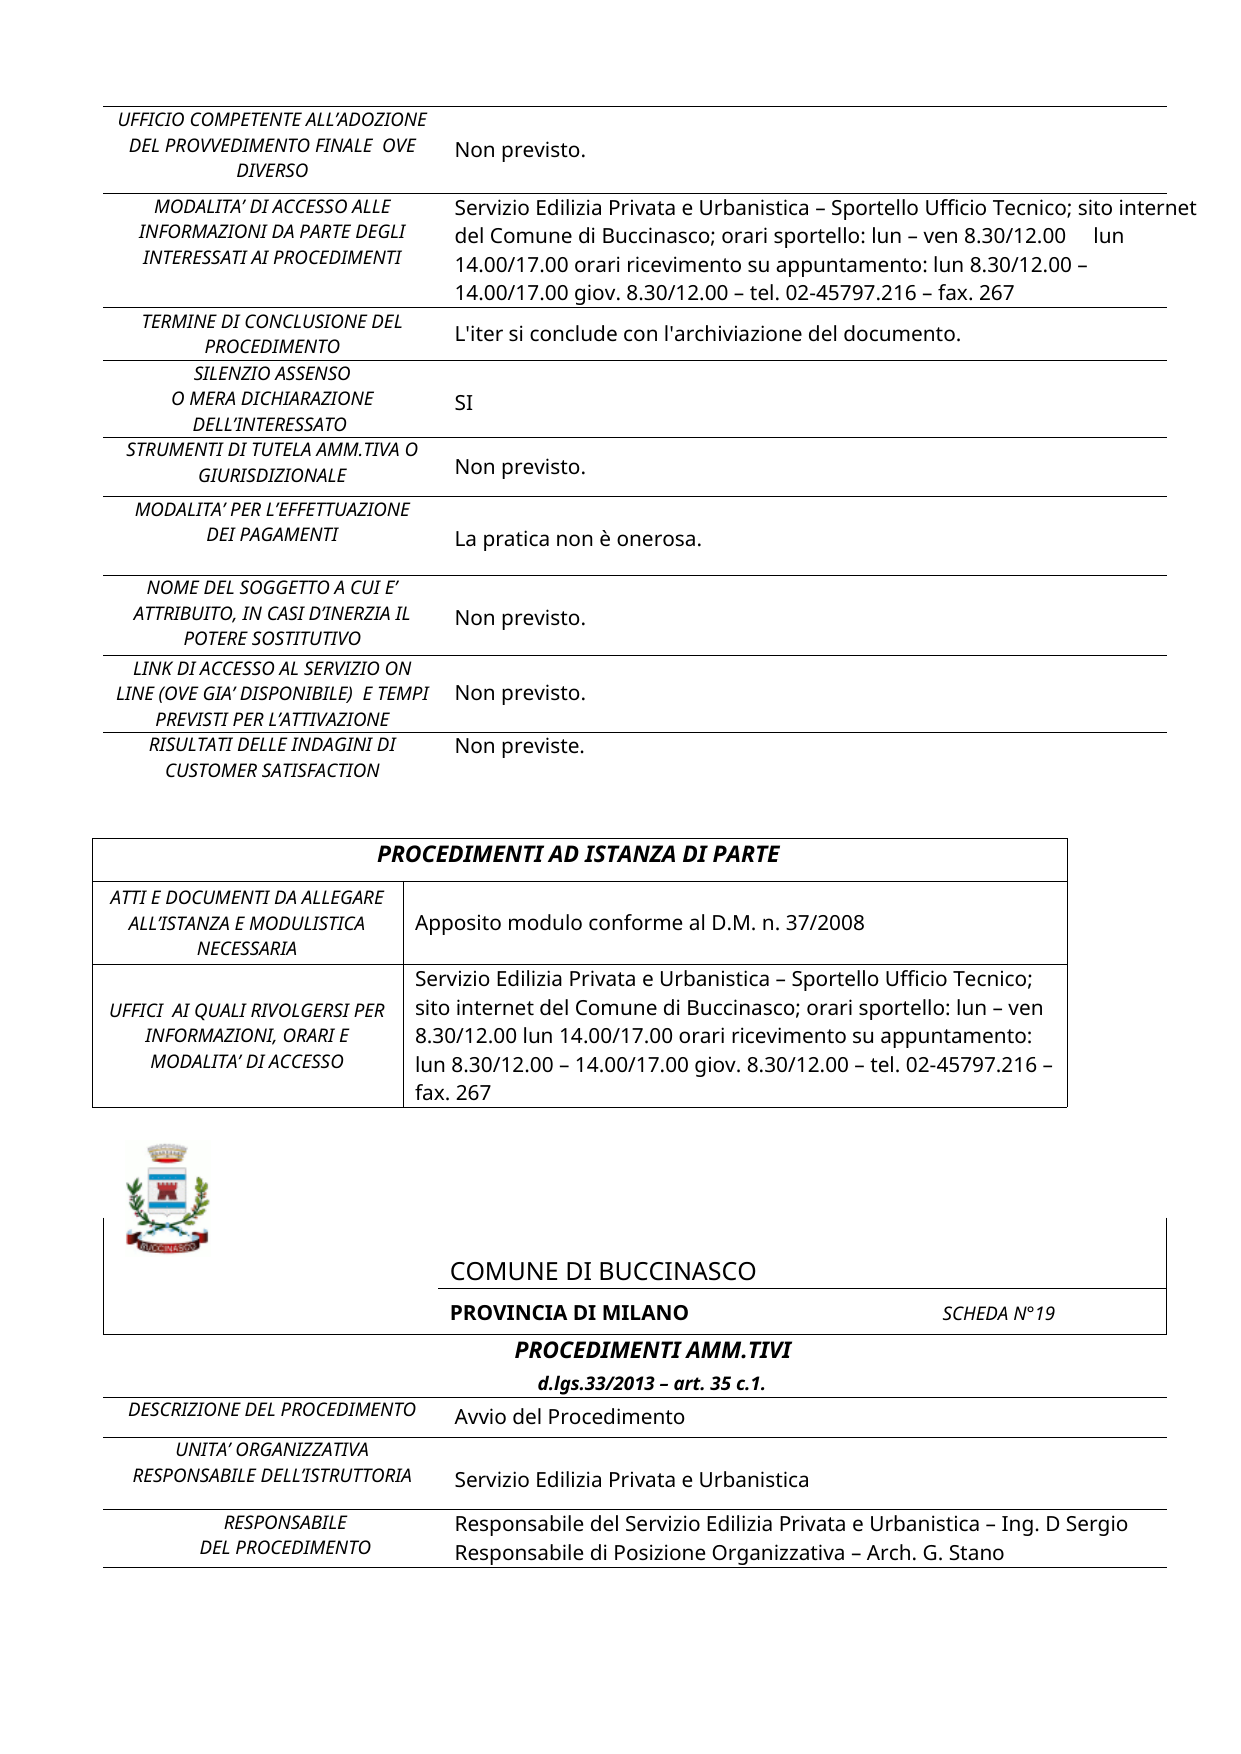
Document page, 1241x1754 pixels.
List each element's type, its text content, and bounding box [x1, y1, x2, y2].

table_cell Servizio Edilizia Privata e Urbanistica – Sportello Ufficio Tecnico; sito internet del Comune di Buccinasco; orari sportello: lun – ven 8.30/12.00 lun 14.00/17.00 orari ricevimento su appuntamento: lun 8.30/12.00 – 14.00/17.00 giov. 8.30/12.00 – tel. 02-45797.216 – fax. 267 [443, 194, 1167, 307]
table_cell ATTI E DOCUMENTI DA ALLEGARE ALL’ISTANZA E MODULISTICA NECESSARIA [93, 882, 403, 964]
table_cell TERMINE DI CONCLUSIONE DEL PROCEDIMENTO [103, 308, 443, 360]
table_header [104, 1218, 438, 1334]
table_cell SI [443, 361, 1167, 437]
table_cell La pratica non è onerosa. [443, 497, 1167, 574]
table_cell LINK DI ACCESSO AL SERVIZIO ON LINE (OVE GIA’ DISPONIBILE) E TEMPI PREVISTI PER L’ATTIVAZIONE [103, 656, 443, 732]
table_cell L'iter si conclude con l'archiviazione del documento. [443, 308, 1167, 360]
table_cell Apposito modulo conforme al D.M. n. 37/2008 [404, 882, 1067, 964]
table_cell MODALITA’ DI ACCESSO ALLE INFORMAZIONI DA PARTE DEGLI INTERESSATI AI PROCEDIMENTI [103, 194, 443, 307]
table_cell Non previsto. [443, 576, 1167, 655]
table_cell Responsabile del Servizio Edilizia Privata e Urbanistica – Ing. D Sergio Responsabile di Posizione Organizzativa – Arch. G. Stano [443, 1510, 1167, 1567]
table_cell UFFICIO COMPETENTE ALL’ADOZIONE DEL PROVVEDIMENTO FINALE OVE DIVERSO [103, 107, 443, 193]
table_cell Servizio Edilizia Privata e Urbanistica [443, 1438, 1167, 1509]
table_cell SILENZIO ASSENSO O MERA DICHIARAZIONE DELL’INTERESSATO [103, 361, 443, 437]
table_cell MODALITA’ PER L’EFFETTUAZIONE DEI PAGAMENTI [103, 497, 443, 574]
table_cell UFFICI AI QUALI RIVOLGERSI PER INFORMAZIONI, ORARI E MODALITA’ DI ACCESSO [93, 965, 403, 1107]
table_cell Avvio del Procedimento [443, 1398, 1167, 1437]
table_cell NOME DEL SOGGETTO A CUI E’ ATTRIBUITO, IN CASI D’INERZIA IL POTERE SOSTITUTIVO [103, 576, 443, 655]
table_cell Non previsto. [443, 107, 1167, 193]
table_cell UNITA’ ORGANIZZATIVA RESPONSABILE DELL’ISTRUTTORIA [103, 1438, 443, 1509]
table_cell Non previsto. [443, 656, 1167, 732]
table_cell RISULTATI DELLE INDAGINI DI CUSTOMER SATISFACTION [103, 733, 443, 783]
table_cell STRUMENTI DI TUTELA AMM.TIVA O GIURISDIZIONALE [103, 438, 443, 496]
table_cell Non previsto. [443, 438, 1167, 496]
table_cell PROVINCIA DI MILANO SCHEDA N°19 [438, 1289, 1166, 1334]
table_cell RESPONSABILE DEL PROCEDIMENTO [103, 1510, 443, 1567]
picture [125, 1140, 211, 1257]
table_cell PROCEDIMENTI AMM.TIVI d.lgs.33/2013 – art. 35 c.1. [103, 1335, 1167, 1397]
table_cell Servizio Edilizia Privata e Urbanistica – Sportello Ufficio Tecnico; sito internet del Comune di Buccinasco; orari sportello: lun – ven 8.30/12.00 lun 14.00/17.00 orari ricevimento su appuntamento: lun 8.30/12.00 – 14.00/17.00 giov. 8.30/12.00 – tel. 02-45797.216 – fax. 267 [404, 965, 1067, 1107]
table_cell DESCRIZIONE DEL PROCEDIMENTO [103, 1398, 443, 1437]
table_header COMUNE DI BUCCINASCO [438, 1218, 1166, 1287]
table_header PROCEDIMENTI AD ISTANZA DI PARTE [93, 839, 1067, 881]
table_cell Non previste. [443, 733, 1167, 783]
